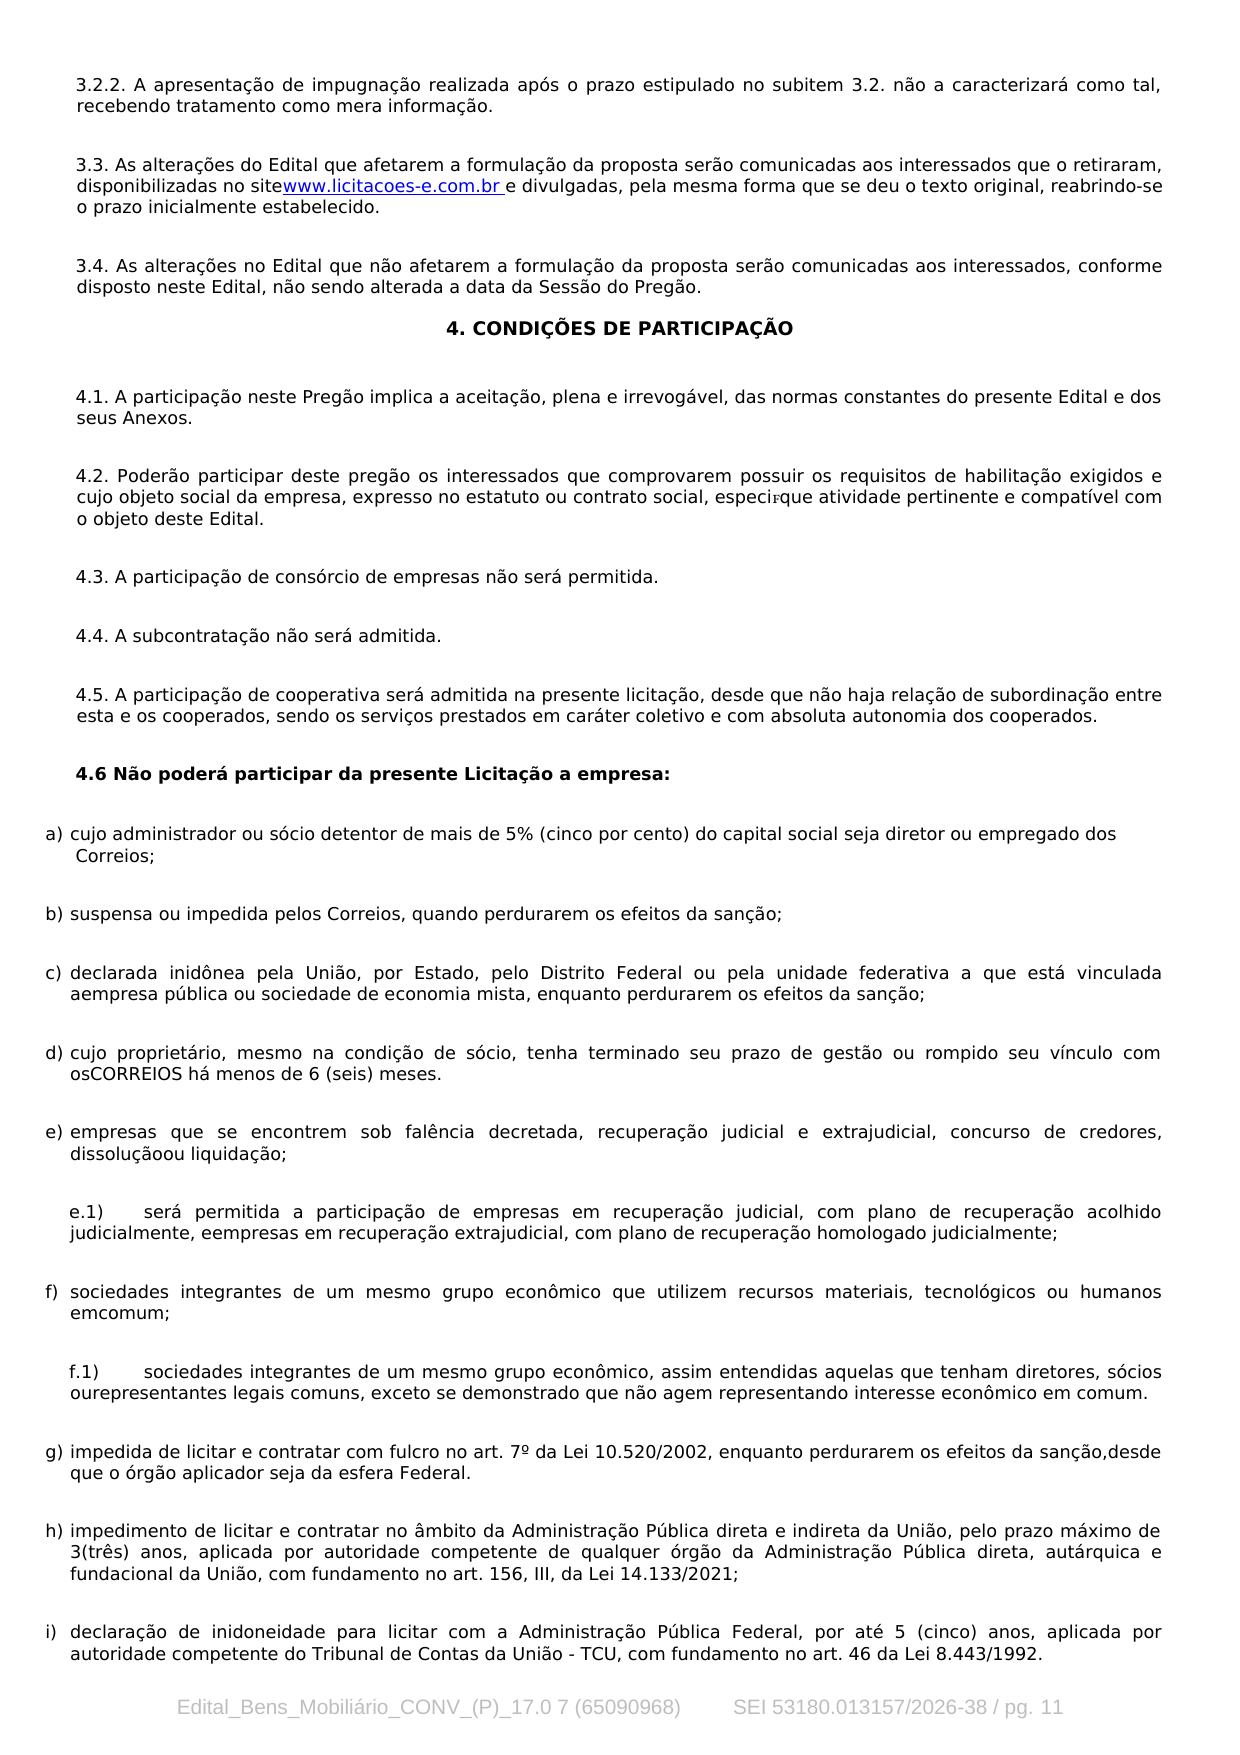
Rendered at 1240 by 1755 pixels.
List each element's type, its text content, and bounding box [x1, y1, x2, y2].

list declaração de inidoneidade para licitar com a Administração Pública Federal, por até 5 (cinco) anos, aplicada por autoridade competente do Tribunal de Contas da União - TCU, com fundamento no art. 46 da Lei 8.443/1992. [45, 1622, 1163, 1664]
text 4.5. A participação de cooperativa será admitida na presente licitação, desde que não haja relação de subordinação entre esta e os cooperados, sendo os serviços prestados em caráter coletivo e com absoluta autonomia dos cooperados. [75, 684, 1163, 726]
text Correios; [75, 846, 1163, 866]
text 4.1. A participação neste Pregão implica a aceitação, plena e irrevogável, das normas constantes do presente Edital e dos seus Anexos. [75, 387, 1163, 428]
list cujo proprietário, mesmo na condição de sócio, tenha terminado seu prazo de gestão ou rompido seu vínculo com osCORREIOS há menos de 6 (seis) meses. [45, 1043, 1163, 1084]
text 4.4. A subcontratação não será admitida. [75, 626, 1163, 647]
list sociedades integrantes de um mesmo grupo econômico que utilizem recursos materiais, tecnológicos ou humanos emcomum; [45, 1282, 1163, 1324]
text 4.6 Não poderá participar da presente Licitação a empresa: [75, 764, 762, 785]
list suspensa ou impedida pelos Correios, quando perdurarem os efeitos da sanção; [45, 904, 1163, 925]
list declarada inidônea pela União, por Estado, pelo Distrito Federal ou pela unidade federativa a que está vinculada aempresa pública ou sociedade de economia mista, enquanto perdurarem os efeitos da sanção; [45, 963, 1163, 1004]
list impedimento de licitar e contratar no âmbito da Administração Pública direta e indireta da União, pelo prazo máximo de 3(três) anos, aplicada por autoridade competente de qualquer órgão da Administração Pública direta, autárquica e fundacional da União, com fundamento no art. 156, III, da Lei 14.133/2021; [45, 1521, 1163, 1584]
text 3.3. As alterações do Edital que afetarem a formulação da proposta serão comunicadas aos interessados que o retiraram, disponibilizadas no sitewww.licitacoes-e.com.br e divulgadas, pela mesma forma que se deu o texto original, reabrindo-se o prazo inicialmente estabelecido. [75, 155, 1163, 218]
list será permitida a participação de empresas em recuperação judicial, com plano de recuperação acolhido judicialmente, eempresas em recuperação extrajudicial, com plano de recuperação homologado judicialmente; [69, 1202, 1163, 1244]
text 4.3. A participação de consórcio de empresas não será permitida. [75, 567, 1163, 588]
list impedida de licitar e contratar com fulcro no art. 7º da Lei 10.520/2002, enquanto perdurarem os efeitos da sanção,desde que o órgão aplicador seja da esfera Federal. [45, 1442, 1163, 1483]
list empresas que se encontrem sob falência decretada, recuperação judicial e extrajudicial, concurso de credores, dissoluçãoou liquidação; [45, 1122, 1163, 1164]
text 4.2. Poderão participar deste pregão os interessados que comprovarem possuir os requisitos de habilitação exigidos e cujo objeto social da empresa, expresso no estatuto ou contrato social, especique atividade pertinente e compatível com o objeto deste Edital. [75, 466, 1163, 529]
text 3.2.2. A apresentação de impugnação realizada após o prazo estipulado no subitem 3.2. não a caracterizará como tal, recebendo tratamento como mera informação. [75, 75, 1163, 117]
subtitle 4. CONDIÇÕES DE PARTICIPAÇÃO [77, 318, 1162, 339]
list sociedades integrantes de um mesmo grupo econômico, assim entendidas aquelas que tenham diretores, sócios ourepresentantes legais comuns, exceto se demonstrado que não agem representando interesse econômico em comum. [69, 1362, 1163, 1403]
list cujo administrador ou sócio detentor de mais de 5% (cinco por cento) do capital social seja diretor ou empregado dos [45, 823, 1163, 844]
text 3.4. As alterações no Edital que não afetarem a formulação da proposta serão comunicadas aos interessados, conforme disposto neste Edital, não sendo alterada a data da Sessão do Pregão. [75, 256, 1163, 297]
